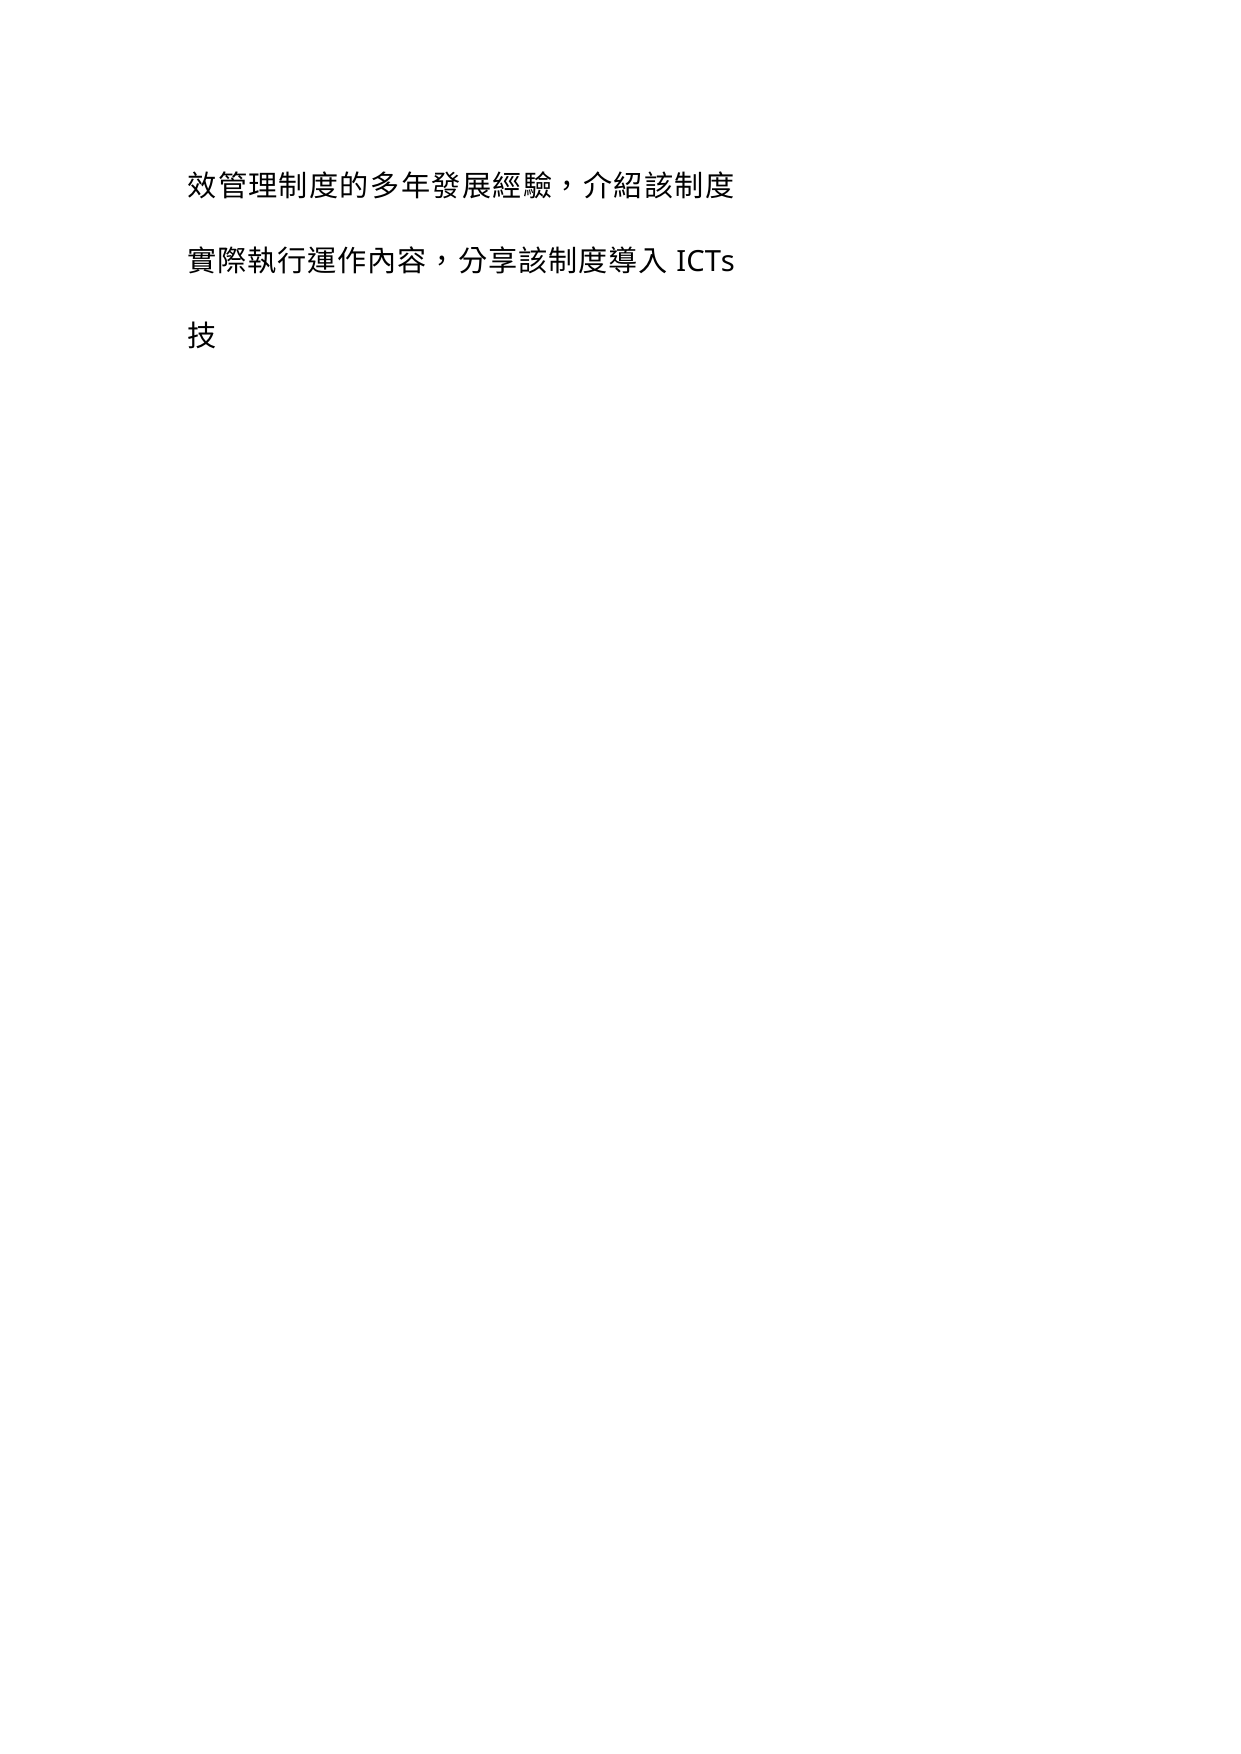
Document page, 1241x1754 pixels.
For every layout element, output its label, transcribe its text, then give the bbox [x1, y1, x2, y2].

text 效管理制度的多年發展經驗，介紹該制度實際執行運作內容，分享該制度導入 ICTs 技 [187, 136, 735, 361]
